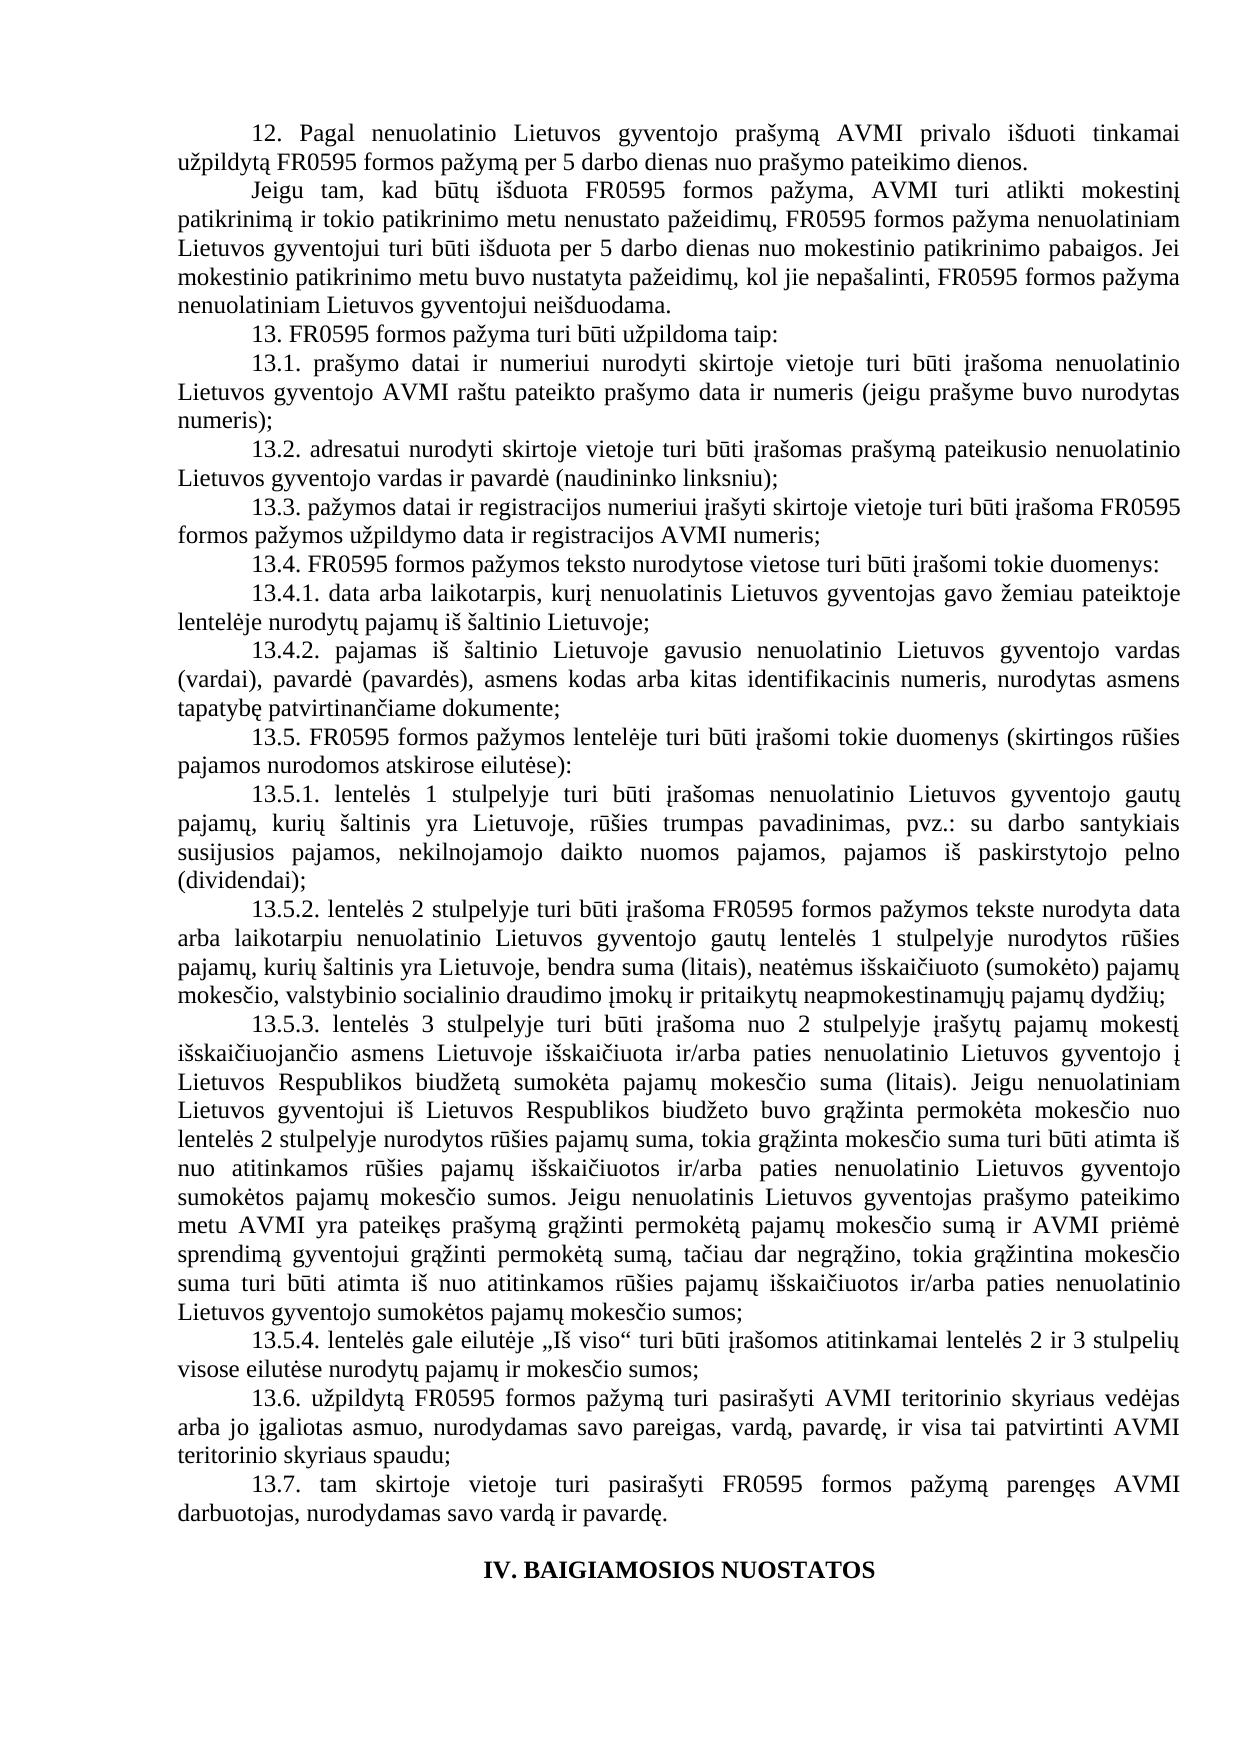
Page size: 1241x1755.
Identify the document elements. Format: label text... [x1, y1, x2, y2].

text 13.3. pažymos datai ir registracijos numeriui įrašyti skirtoje vietoje turi būti įrašoma FR0595 formos pažymos užpildymo data ir registracijos AVMI numeris; [177, 492, 1181, 549]
text 13.6. užpildytą FR0595 formos pažymą turi pasirašyti AVMI teritorinio skyriaus vedėjas arba jo įgaliotas asmuo, nurodydamas savo pareigas, vardą, pavardę, ir visa tai patvirtinti AVMI teritorinio skyriaus spaudu; [177, 1383, 1181, 1469]
text 13. FR0595 formos pažyma turi būti užpildoma taip: [177, 319, 1181, 348]
text 13.5.1. lentelės 1 stulpelyje turi būti įrašomas nenuolatinio Lietuvos gyventojo gautų pajamų, kurių šaltinis yra Lietuvoje, rūšies trumpas pavadinimas, pvz.: su darbo santykiais susijusios pajamos, nekilnojamojo daikto nuomos pajamos, pajamos iš paskirstytojo pelno (dividendai); [177, 779, 1181, 894]
text 13.5.2. lentelės 2 stulpelyje turi būti įrašoma FR0595 formos pažymos tekste nurodyta data arba laikotarpiu nenuolatinio Lietuvos gyventojo gautų lentelės 1 stulpelyje nurodytos rūšies pajamų, kurių šaltinis yra Lietuvoje, bendra suma (litais), neatėmus išskaičiuoto (sumokėto) pajamų mokesčio, valstybinio socialinio draudimo įmokų ir pritaikytų neapmokestinamųjų pajamų dydžių; [177, 894, 1181, 1009]
text 13.4. FR0595 formos pažymos teksto nurodytose vietose turi būti įrašomi tokie duomenys: [177, 549, 1181, 578]
text 13.4.2. pajamas iš šaltinio Lietuvoje gavusio nenuolatinio Lietuvos gyventojo vardas (vardai), pavardė (pavardės), asmens kodas arba kitas identifikacinis numeris, nurodytas asmens tapatybę patvirtinančiame dokumente; [177, 636, 1181, 722]
text 13.2. adresatui nurodyti skirtoje vietoje turi būti įrašomas prašymą pateikusio nenuolatinio Lietuvos gyventojo vardas ir pavardė (naudininko linksniu); [177, 434, 1181, 492]
text 13.1. prašymo datai ir numeriui nurodyti skirtoje vietoje turi būti įrašoma nenuolatinio Lietuvos gyventojo AVMI raštu pateikto prašymo data ir numeris (jeigu prašyme buvo nurodytas numeris); [177, 348, 1181, 434]
text 13.5.4. lentelės gale eilutėje „Iš viso“ turi būti įrašomos atitinkamai lentelės 2 ir 3 stulpelių visose eilutėse nurodytų pajamų ir mokesčio sumos; [177, 1326, 1181, 1383]
text 13.4.1. data arba laikotarpis, kurį nenuolatinis Lietuvos gyventojas gavo žemiau pateiktoje lentelėje nurodytų pajamų iš šaltinio Lietuvoje; [177, 578, 1181, 636]
text 12. Pagal nenuolatinio Lietuvos gyventojo prašymą AVMI privalo išduoti tinkamai užpildytą FR0595 formos pažymą per 5 darbo dienas nuo prašymo pateikimo dienos. [177, 118, 1181, 176]
text Jeigu tam, kad būtų išduota FR0595 formos pažyma, AVMI turi atlikti mokestinį patikrinimą ir tokio patikrinimo metu nenustato pažeidimų, FR0595 formos pažyma nenuolatiniam Lietuvos gyventojui turi būti išduota per 5 darbo dienas nuo mokestinio patikrinimo pabaigos. Jei mokestinio patikrinimo metu buvo nustatyta pažeidimų, kol jie nepašalinti, FR0595 formos pažyma nenuolatiniam Lietuvos gyventojui neišduodama. [177, 176, 1181, 319]
text IV. BAIGIAMOSIOS NUOSTATOS [177, 1556, 1181, 1584]
text 13.5.3. lentelės 3 stulpelyje turi būti įrašoma nuo 2 stulpelyje įrašytų pajamų mokestį išskaičiuojančio asmens Lietuvoje išskaičiuota ir/arba paties nenuolatinio Lietuvos gyventojo į Lietuvos Respublikos biudžetą sumokėta pajamų mokesčio suma (litais). Jeigu nenuolatiniam Lietuvos gyventojui iš Lietuvos Respublikos biudžeto buvo grąžinta permokėta mokesčio nuo lentelės 2 stulpelyje nurodytos rūšies pajamų suma, tokia grąžinta mokesčio suma turi būti atimta iš nuo atitinkamos rūšies pajamų išskaičiuotos ir/arba paties nenuolatinio Lietuvos gyventojo sumokėtos pajamų mokesčio sumos. Jeigu nenuolatinis Lietuvos gyventojas prašymo pateikimo metu AVMI yra pateikęs prašymą grąžinti permokėtą pajamų mokesčio sumą ir AVMI priėmė sprendimą gyventojui grąžinti permokėtą sumą, tačiau dar negrąžino, tokia grąžintina mokesčio suma turi būti atimta iš nuo atitinkamos rūšies pajamų išskaičiuotos ir/arba paties nenuolatinio Lietuvos gyventojo sumokėtos pajamų mokesčio sumos; [177, 1009, 1181, 1326]
text 13.5. FR0595 formos pažymos lentelėje turi būti įrašomi tokie duomenys (skirtingos rūšies pajamos nurodomos atskirose eilutėse): [177, 722, 1181, 779]
text 13.7. tam skirtoje vietoje turi pasirašyti FR0595 formos pažymą parengęs AVMI darbuotojas, nurodydamas savo vardą ir pavardę. [177, 1469, 1181, 1527]
